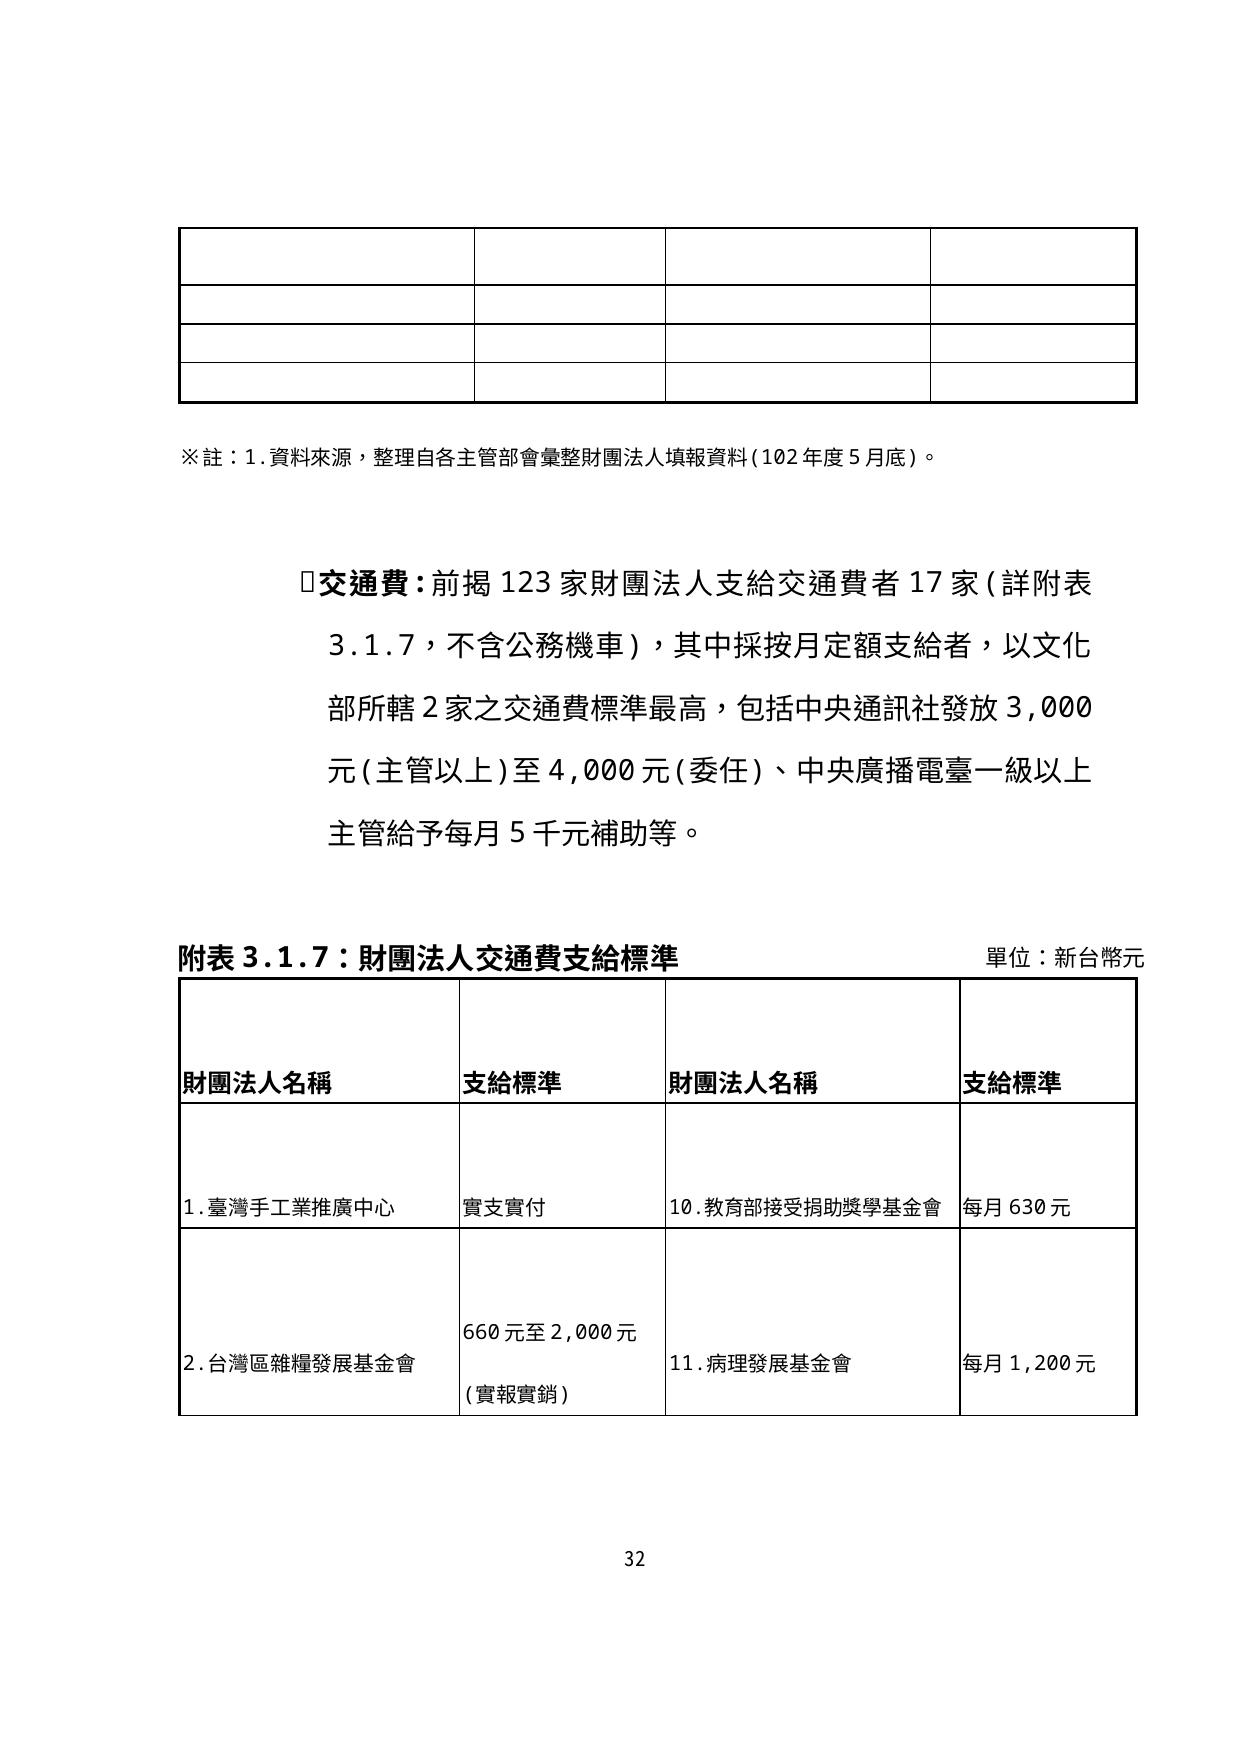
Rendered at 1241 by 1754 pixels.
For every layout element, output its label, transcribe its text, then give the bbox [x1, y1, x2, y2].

table_cell 7.農村發展基金會 [181, 325, 474, 362]
table_cell 6.生物技術開發中心 [181, 286, 474, 323]
table_cell 13.中華航空事業發展基金會 [666, 229, 930, 284]
table_cell 8.中正農業科技社會公益基金會 [181, 363, 474, 401]
table_cell 14.中華顧問工程司 [666, 286, 930, 323]
table_cell 每月600元 [931, 363, 1135, 401]
table_cell 每月1,800元 [475, 286, 665, 323]
table_header 支給標準 [460, 980, 665, 1102]
table_cell 每月1,200元 [961, 1229, 1135, 1415]
table_cell 實支實付 [460, 1104, 665, 1227]
text 交通費:前揭123家財團法人支給交通費者17家(詳附表3.1.7，不含公務機車)，其中採按月定額支給者，以文化部所轄2家之交通費標準最高，包括中央通訊社發放3,000元(主管以上)至4,000元(委任)、中央廣播電臺一級以上主管給予每月5千元補助等。 [298, 540, 1093, 852]
table_cell 2.台灣區雜糧發展基金會 [181, 1229, 459, 1415]
table_cell 11.病理發展基金會 [666, 1229, 959, 1415]
table_header 財團法人名稱 [181, 980, 459, 1102]
table_cell 每月630元 [961, 1104, 1135, 1227]
table_cell 1.臺灣手工業推廣中心 [181, 1104, 459, 1227]
table_cell 確實使用午餐每人50元 [475, 229, 665, 284]
table_cell 每月3,000元 [931, 229, 1135, 284]
table_cell 每月1,800元 [475, 363, 665, 401]
table_cell 15.台灣敦睦聯誼會 [666, 325, 930, 362]
table_cell 5.石材暨資源產業研究發展中心 [181, 229, 474, 284]
table_cell 每月1,800元 [475, 325, 665, 362]
table_header 支給標準 [961, 980, 1135, 1102]
table_cell 10.教育部接受捐助獎學基金會 [666, 1104, 959, 1227]
table_cell 16.環境資源研究發展基金會 [666, 363, 930, 401]
table_cell 每月1,800元 [931, 286, 1135, 323]
table_header 財團法人名稱 [666, 980, 959, 1102]
text ※註：1.資料來源，整理自各主管部會彙整財團法人填報資料(102年度5月底)。 [177, 415, 1093, 477]
table_cell 每月1,800元 [931, 325, 1135, 362]
text 附表3.1.7：財團法人交通費支給標準 單位：新台幣元 [177, 915, 1203, 977]
table_cell 660元至2,000元(實報實銷) [460, 1229, 665, 1415]
